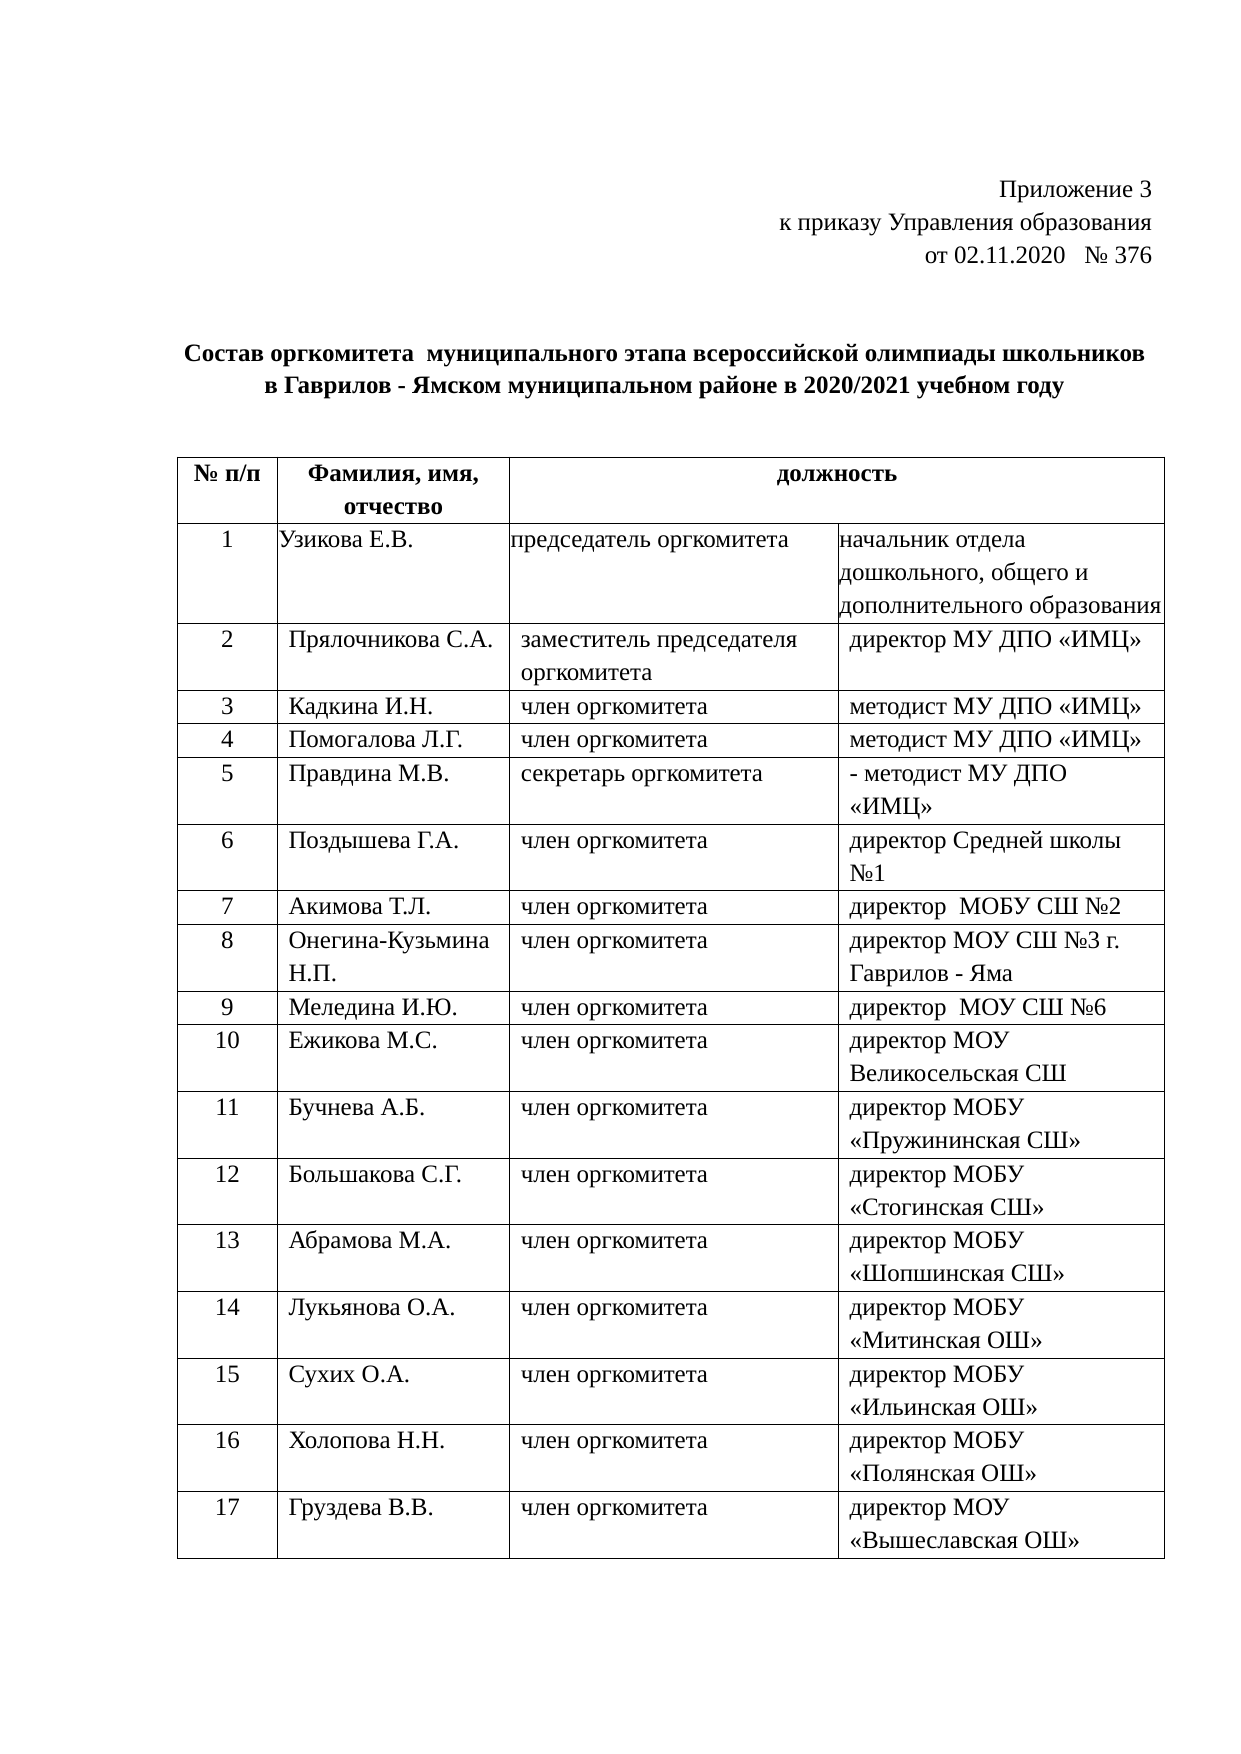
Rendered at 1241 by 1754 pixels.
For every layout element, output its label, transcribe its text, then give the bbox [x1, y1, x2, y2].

table_cell председатель оргкомитета [510, 524, 838, 623]
table_cell Груздева В.В. [278, 1492, 509, 1558]
table_cell заместитель председателя оргкомитета [510, 624, 838, 690]
text к приказу Управления образования [177, 207, 1152, 236]
text Приложение 3 [177, 174, 1152, 203]
table_cell 17 [178, 1492, 277, 1558]
table_cell 12 [178, 1159, 277, 1224]
table_cell 5 [178, 758, 277, 824]
table_cell Большакова С.Г. [278, 1159, 509, 1224]
table_cell 15 [178, 1359, 277, 1424]
table_cell член оргкомитета [510, 1092, 838, 1158]
table_cell Меледина И.Ю. [278, 992, 509, 1024]
table_cell директор МОБУ СШ №2 [839, 891, 1164, 924]
table_cell Холопова Н.Н. [278, 1425, 509, 1491]
table_cell член оргкомитета [510, 691, 838, 723]
table_cell член оргкомитета [510, 1225, 838, 1291]
text Состав оргкомитета муниципального этапа всероссийской олимпиады школьников в Гаврилов - Ямском муниципальном районе в 2020/2021 учебном году [177, 338, 1152, 399]
table_cell 8 [178, 925, 277, 991]
table_header № п/п [178, 458, 277, 523]
table_cell 6 [178, 825, 277, 890]
table_cell член оргкомитета [510, 1025, 838, 1091]
table_cell методист МУ ДПО «ИМЦ» [839, 691, 1164, 723]
table_cell Узикова Е.В. [278, 524, 509, 623]
table_cell член оргкомитета [510, 1492, 838, 1558]
table_cell - методист МУ ДПО «ИМЦ» [839, 758, 1164, 824]
table_cell Онегина-Кузьмина Н.П. [278, 925, 509, 991]
table_cell Поздышева Г.А. [278, 825, 509, 890]
table_cell Сухих О.А. [278, 1359, 509, 1424]
table_cell Бучнева А.Б. [278, 1092, 509, 1158]
table_cell Абрамова М.А. [278, 1225, 509, 1291]
table_cell член оргкомитета [510, 992, 838, 1024]
table_header должность [510, 458, 1164, 523]
table_cell 9 [178, 992, 277, 1024]
table_cell 13 [178, 1225, 277, 1291]
table_cell Правдина М.В. [278, 758, 509, 824]
table_cell директор МОБУ «Митинская ОШ» [839, 1292, 1164, 1358]
table_cell директор МОУ «Вышеславская ОШ» [839, 1492, 1164, 1558]
table_cell Ежикова М.С. [278, 1025, 509, 1091]
table_cell методист МУ ДПО «ИМЦ» [839, 724, 1164, 757]
table_cell член оргкомитета [510, 1159, 838, 1224]
table_cell Прялочникова С.А. [278, 624, 509, 690]
table_cell директор МОБУ «Шопшинская СШ» [839, 1225, 1164, 1291]
table_cell член оргкомитета [510, 891, 838, 924]
table_cell 16 [178, 1425, 277, 1491]
table_cell 4 [178, 724, 277, 757]
table_cell Акимова Т.Л. [278, 891, 509, 924]
table_cell член оргкомитета [510, 1292, 838, 1358]
table_cell директор МОБУ «Стогинская СШ» [839, 1159, 1164, 1224]
table_cell 2 [178, 624, 277, 690]
table_cell директор МОБУ «Пружининская СШ» [839, 1092, 1164, 1158]
table_cell член оргкомитета [510, 825, 838, 890]
table_cell директор Средней школы №1 [839, 825, 1164, 890]
table_cell Лукьянова О.А. [278, 1292, 509, 1358]
table_cell директор МОУ СШ №6 [839, 992, 1164, 1024]
table_cell директор МОУ Великосельская СШ [839, 1025, 1164, 1091]
table_cell Помогалова Л.Г. [278, 724, 509, 757]
table_cell член оргкомитета [510, 1359, 838, 1424]
table_cell член оргкомитета [510, 1425, 838, 1491]
table_cell член оргкомитета [510, 724, 838, 757]
table_cell 11 [178, 1092, 277, 1158]
table_cell 3 [178, 691, 277, 723]
table_cell 10 [178, 1025, 277, 1091]
table_cell директор МОБУ «Полянская ОШ» [839, 1425, 1164, 1491]
table_cell член оргкомитета [510, 925, 838, 991]
table_cell директор МУ ДПО «ИМЦ» [839, 624, 1164, 690]
table_cell секретарь оргкомитета [510, 758, 838, 824]
table_cell 1 [178, 524, 277, 623]
table_cell Кадкина И.Н. [278, 691, 509, 723]
text от 02.11.2020 № 376 [177, 240, 1152, 269]
table_cell директор МОУ СШ №3 г. Гаврилов - Яма [839, 925, 1164, 991]
table_cell начальник отдела дошкольного, общего и дополнительного образования [839, 524, 1164, 623]
table_header Фамилия, имя, отчество [278, 458, 509, 523]
table_cell директор МОБУ «Ильинская ОШ» [839, 1359, 1164, 1424]
table_cell 14 [178, 1292, 277, 1358]
table_cell 7 [178, 891, 277, 924]
